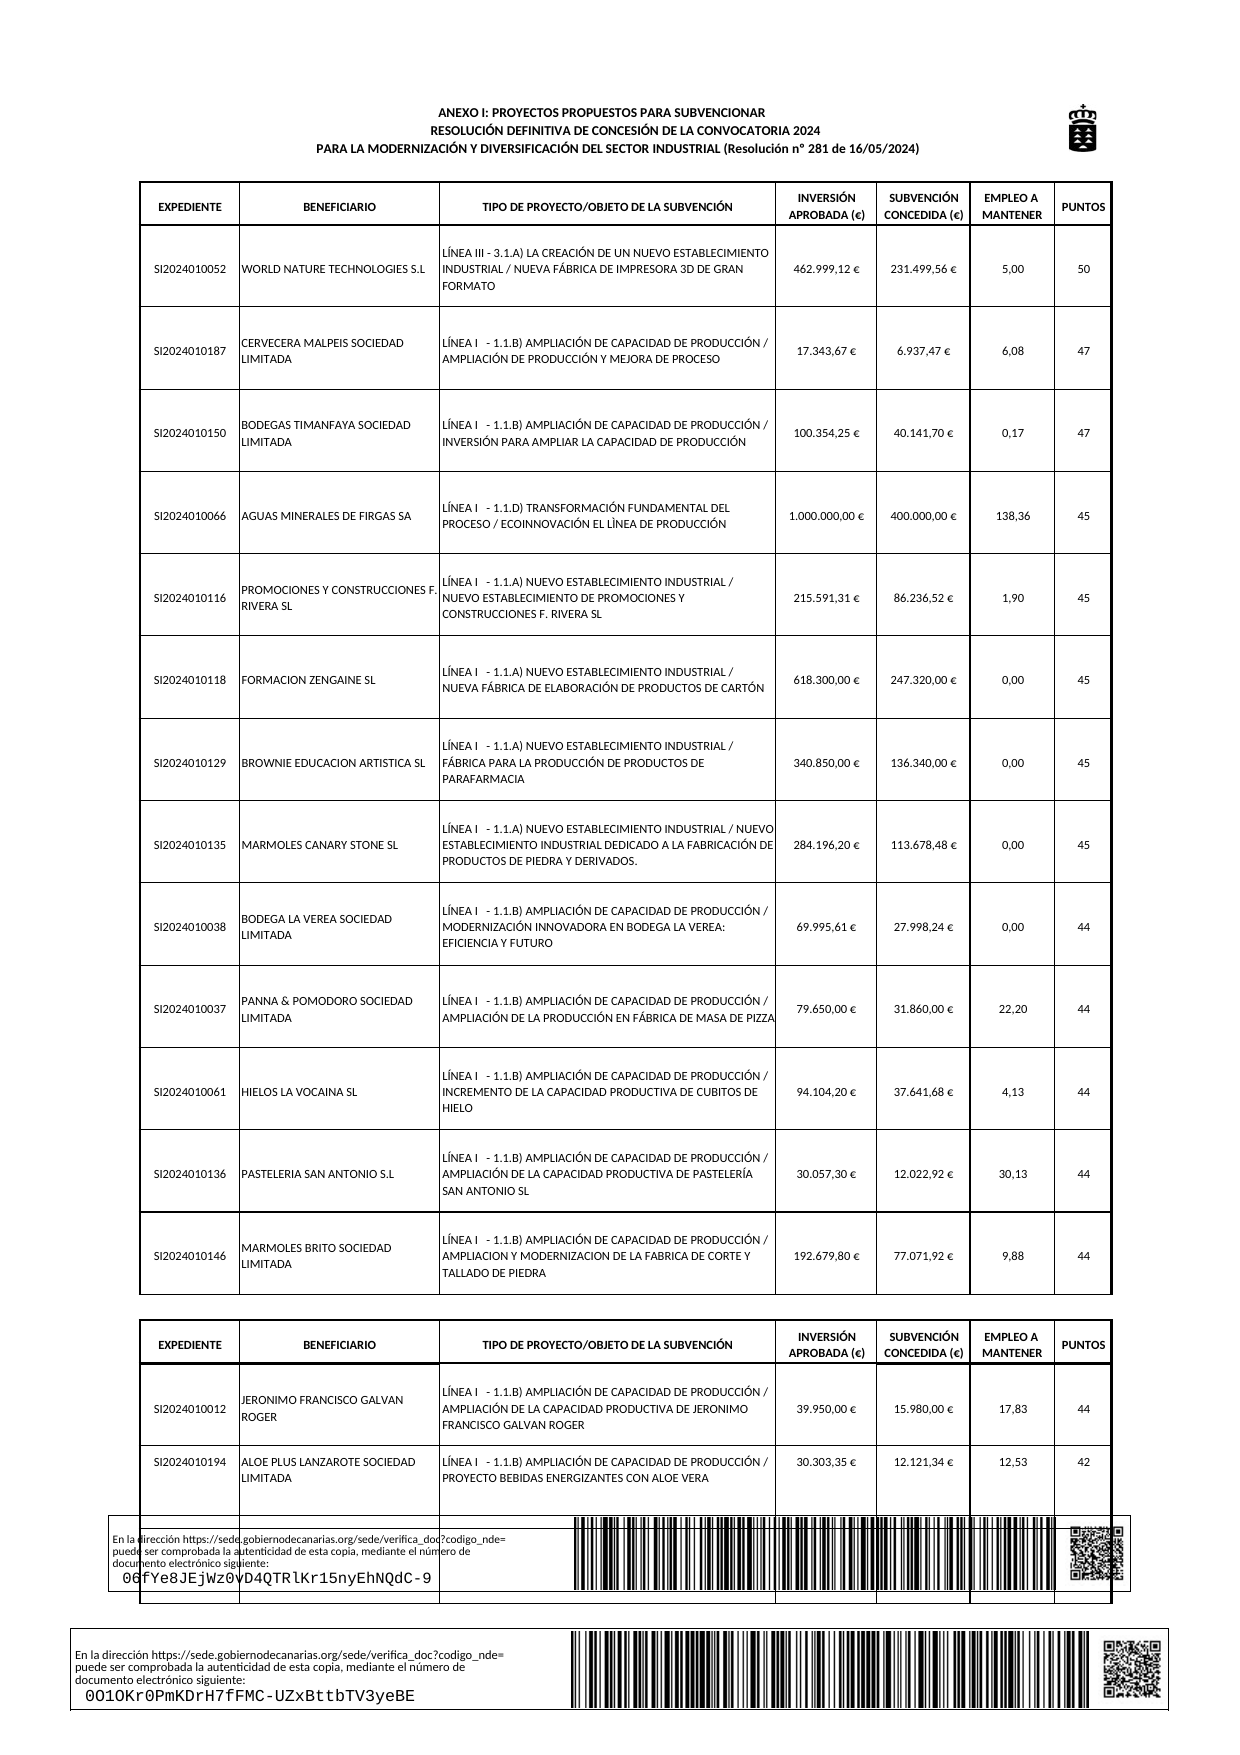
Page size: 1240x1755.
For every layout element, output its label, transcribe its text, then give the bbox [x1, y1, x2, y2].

table_cell SI2024010116 [141, 554, 239, 635]
table_cell 30.057,30 € [776, 1130, 876, 1211]
table_cell SI2024010066 [141, 472, 239, 553]
table_cell PREFABRICADOS LA ANTIGUA, S.L [240, 1529, 439, 1591]
table_cell [240, 1516, 439, 1527]
table_cell SI2024010146 [141, 1213, 239, 1294]
table_cell 79.650,00 € [776, 966, 876, 1047]
table_cell 39.950,00 € [776, 1364, 876, 1445]
table_cell LÍNEA I - 1.1.B) AMPLIACIÓN DE CAPACIDAD DE PRODUCCIÓN / AMPLIACIÓN DE LA CAPACIDAD PRODUCTIVA DE PASTELERÍA SAN ANTONIO SL [440, 1130, 775, 1211]
table_cell 618.300,00 € [776, 636, 876, 718]
table_cell LÍNEA I - 1.1.B) AMPLIACIÓN DE CAPACIDAD DE PRODUCCIÓN / AMPLIACION Y MODERNIZACION DE LA FABRICA DE CORTE Y TALLADO DE PIEDRA [440, 1213, 775, 1294]
table_cell 0,00 [971, 801, 1054, 882]
table_cell [971, 1592, 1054, 1603]
table_cell 77.071,92 € [877, 1213, 969, 1294]
table_cell BODEGA LA VEREA SOCIEDAD LIMITADA [240, 883, 439, 964]
table_cell 12.121,34 € [877, 1446, 969, 1515]
table_cell 192.679,80 € [776, 1213, 876, 1294]
table_cell LÍNEA I - 1.1.A) NUEVO ESTABLECIMIENTO INDUSTRIAL / NUEVA FÁBRICA DE ELABORACIÓN DE PRODUCTOS DE CARTÓN [440, 636, 775, 718]
table_cell 6,08 [971, 307, 1054, 388]
table_cell AGUAS MINERALES DE FIRGAS SA [240, 472, 439, 553]
table_header PUNTOS [1055, 183, 1110, 224]
table_cell 15.980,00 € [877, 1365, 969, 1445]
table_cell LÍNEA I - 1.1.B) AMPLIACIÓN DE CAPACIDAD DE PRODUCCIÓN / AMPLIACIÓN DE PRODUCCIÓN Y MEJORA DE PROCESO [440, 307, 775, 388]
table_cell 44 [1055, 883, 1110, 964]
table_cell SI2024010038 [141, 883, 239, 964]
table_header INVERSIÓN APROBADA (€) [776, 183, 876, 224]
table_cell LÍNEA I - 1.1.B) AMPLIACIÓN DE CAPACIDAD DE PRODUCCIÓN / MODERNIZACIÓN EN LA PLANTA DE PRODUCCIÓN [440, 1592, 775, 1603]
table_cell MARMOLES BRITO SOCIEDAD LIMITADA [240, 1213, 439, 1294]
table_cell SI2024010012 [141, 1365, 239, 1445]
table_cell 462.999,12 € [776, 226, 876, 306]
table_cell FORMACION ZENGAINE SL [240, 636, 439, 718]
table_cell 27.998,24 € [877, 883, 969, 964]
table_cell 0,00 [971, 636, 1054, 718]
table_header EXPEDIENTE [141, 183, 239, 224]
table_cell 31.860,00 € [877, 966, 969, 1047]
table_cell SI2024010024 [141, 1529, 239, 1591]
table_cell SI2024010037 [141, 966, 239, 1047]
table_cell 50 [1055, 226, 1110, 306]
table_cell 86.236,52 € [877, 554, 969, 635]
table_cell 44 [1055, 1048, 1110, 1129]
table_header SUBVENCIÓN CONCEDIDA (€) [877, 1321, 969, 1362]
table_cell 45 [1055, 554, 1110, 635]
table_cell PANNA & POMODORO SOCIEDAD LIMITADA [240, 966, 439, 1047]
table_cell 12.022,92 € [877, 1130, 969, 1211]
table_cell SI2024010136 [141, 1130, 239, 1211]
table_cell SI2024010135 [141, 801, 239, 882]
table_cell 1,90 [971, 554, 1054, 635]
table_cell 94.104,20 € [776, 1048, 876, 1129]
table_header TIPO DE PROYECTO/OBJETO DE LA SUBVENCIÓN [440, 1321, 775, 1362]
table_cell [440, 1516, 775, 1527]
table_cell 138,36 [971, 472, 1054, 553]
table_cell LÍNEA I - 1.1.A) NUEVO ESTABLECIMIENTO INDUSTRIAL / FÁBRICA PARA LA PRODUCCIÓN DE PRODUCTOS DE PARAFARMACIA [440, 719, 775, 800]
table_cell SI2024010194 [141, 1446, 239, 1515]
table_cell 284.196,20 € [776, 801, 876, 882]
table_cell LÍNEA I - 1.1.B) AMPLIACIÓN DE CAPACIDAD DE PRODUCCIÓN / AMPLIACIÓN DE LA PRODUCCIÓN EN FÁBRICA DE MASA DE PIZZA [440, 966, 775, 1047]
table_cell [776, 1592, 876, 1603]
table_cell 0,00 [971, 719, 1054, 800]
table_cell SI2024010118 [141, 636, 239, 718]
table_cell 45 [1055, 801, 1110, 882]
table_cell SI2024010187 [141, 307, 239, 388]
table_cell SI2024010150 [141, 390, 239, 471]
table_cell LÍNEA I - 1.1.B) AMPLIACIÓN DE CAPACIDAD DE PRODUCCIÓN / INCREMENTO DE LA CAPACIDAD PRODUCTIVA DE CUBITOS DE HIELO [440, 1048, 775, 1129]
table_header EMPLEO A MANTENER [971, 1321, 1054, 1362]
table_cell [877, 1592, 969, 1603]
table_cell PREFABRICADOS LA ANTIGUA, S.L [240, 1592, 439, 1603]
table_cell WORLD NATURE TECHNOLOGIES S.L [240, 226, 439, 306]
table_cell HIELOS LA VOCAINA SL [240, 1048, 439, 1129]
table_cell 44 [1055, 1130, 1110, 1211]
table_cell [1055, 1516, 1110, 1527]
table_cell 247.320,00 € [877, 636, 969, 718]
table_cell [141, 1516, 239, 1527]
table_cell 0,00 [971, 883, 1054, 964]
table_cell 12,53 [971, 1446, 1054, 1515]
table_cell 40.141,70 € [877, 390, 969, 471]
table_cell SI2024010024 [141, 1592, 239, 1603]
table_cell LÍNEA III - 3.1.A) LA CREACIÓN DE UN NUEVO ESTABLECIMIENTO INDUSTRIAL / NUEVA FÁBRICA DE IMPRESORA 3D DE GRAN FORMATO [440, 226, 775, 306]
table_cell 22,20 [971, 966, 1054, 1047]
table_cell LÍNEA I - 1.1.A) NUEVO ESTABLECIMIENTO INDUSTRIAL / NUEVO ESTABLECIMIENTO INDUSTRIAL DEDICADO A LA FABRICACIÓN DE PRODUCTOS DE PIEDRA Y DERIVADOS. [440, 801, 775, 882]
table_cell SI2024010061 [141, 1048, 239, 1129]
table_header EXPEDIENTE [141, 1321, 239, 1362]
table_cell 113.678,48 € [877, 801, 969, 882]
table_cell 5,00 [971, 226, 1054, 306]
table_cell PASTELERIA SAN ANTONIO S.L [240, 1130, 439, 1211]
table_cell 1.000.000,00 € [776, 472, 876, 553]
table_cell 45 [1055, 636, 1110, 718]
table_cell 44 [1055, 966, 1110, 1047]
table_header INVERSIÓN APROBADA (€) [776, 1321, 876, 1362]
table_header EMPLEO A MANTENER [971, 183, 1054, 224]
table_cell 69.995,61 € [776, 883, 876, 964]
table_cell LÍNEA I - 1.1.B) AMPLIACIÓN DE CAPACIDAD DE PRODUCCIÓN / INVERSIÓN PARA AMPLIAR LA CAPACIDAD DE PRODUCCIÓN [440, 390, 775, 471]
table_cell 136.340,00 € [877, 719, 969, 800]
table_cell LÍNEA I - 1.1.B) AMPLIACIÓN DE CAPACIDAD DE PRODUCCIÓN / MODERNIZACIÓN INNOVADORA EN BODEGA LA VEREA: EFICIENCIA Y FUTURO [440, 883, 775, 964]
table_cell 17,83 [971, 1365, 1054, 1445]
table_cell 30,13 [971, 1130, 1054, 1211]
table_cell PROMOCIONES Y CONSTRUCCIONES F. RIVERA SL [240, 554, 439, 635]
table_cell 17.343,67 € [776, 307, 876, 388]
table_cell 30.303,35 € [776, 1446, 876, 1515]
table_cell 6.937,47 € [877, 307, 969, 388]
table_cell 44 [1055, 1365, 1110, 1445]
table_cell 9,88 [971, 1213, 1054, 1294]
table_header BENEFICIARIO [240, 183, 439, 224]
table_cell BROWNIE EDUCACION ARTISTICA SL [240, 719, 439, 800]
table_cell 400.000,00 € [877, 472, 969, 553]
table_cell LÍNEA I - 1.1.A) NUEVO ESTABLECIMIENTO INDUSTRIAL / NUEVO ESTABLECIMIENTO DE PROMOCIONES Y CONSTRUCCIONES F. RIVERA SL [440, 554, 775, 635]
table_cell MARMOLES CANARY STONE SL [240, 801, 439, 882]
table_cell [1055, 1592, 1110, 1603]
table_cell 215.591,31 € [776, 554, 876, 635]
table_cell LÍNEA I - 1.1.B) AMPLIACIÓN DE CAPACIDAD DE PRODUCCIÓN / MODERNIZACIÓN EN LA PLANTA DE PRODUCCIÓN [440, 1529, 775, 1591]
table_cell [1055, 1529, 1110, 1591]
table_cell 42 [1055, 1446, 1110, 1515]
table_cell 340.850,00 € [776, 719, 876, 800]
table_header SUBVENCIÓN CONCEDIDA (€) [877, 183, 969, 224]
table_cell BODEGAS TIMANFAYA SOCIEDAD LIMITADA [240, 390, 439, 471]
table_cell ALOE PLUS LANZAROTE SOCIEDAD LIMITADA [240, 1446, 439, 1515]
table_header TIPO DE PROYECTO/OBJETO DE LA SUBVENCIÓN [440, 183, 775, 224]
table_cell 100.354,25 € [776, 390, 876, 471]
table_header PUNTOS [1055, 1321, 1110, 1362]
table_cell CERVECERA MALPEIS SOCIEDAD LIMITADA [240, 307, 439, 388]
table_cell 0,17 [971, 390, 1054, 471]
table_cell SI2024010129 [141, 719, 239, 800]
table_cell 45 [1055, 472, 1110, 553]
table_cell 37.641,68 € [877, 1048, 969, 1129]
table_cell LÍNEA I - 1.1.B) AMPLIACIÓN DE CAPACIDAD DE PRODUCCIÓN / PROYECTO BEBIDAS ENERGIZANTES CON ALOE VERA [440, 1446, 775, 1515]
table_cell 4,13 [971, 1048, 1054, 1129]
table_cell SI2024010052 [141, 226, 239, 306]
table_cell 47 [1055, 307, 1110, 388]
table_cell 231.499,56 € [877, 226, 969, 306]
table_cell JERONIMO FRANCISCO GALVAN ROGER [240, 1365, 439, 1445]
table_cell LÍNEA I - 1.1.B) AMPLIACIÓN DE CAPACIDAD DE PRODUCCIÓN / AMPLIACIÓN DE LA CAPACIDAD PRODUCTIVA DE JERONIMO FRANCISCO GALVAN ROGER [440, 1364, 775, 1445]
table_cell LÍNEA I - 1.1.D) TRANSFORMACIÓN FUNDAMENTAL DEL PROCESO / ECOINNOVACIÓN EL LÌNEA DE PRODUCCIÓN [440, 472, 775, 553]
table_header BENEFICIARIO [240, 1321, 439, 1362]
table_cell 47 [1055, 390, 1110, 471]
table_cell 44 [1055, 1213, 1110, 1294]
table_cell 45 [1055, 719, 1110, 800]
